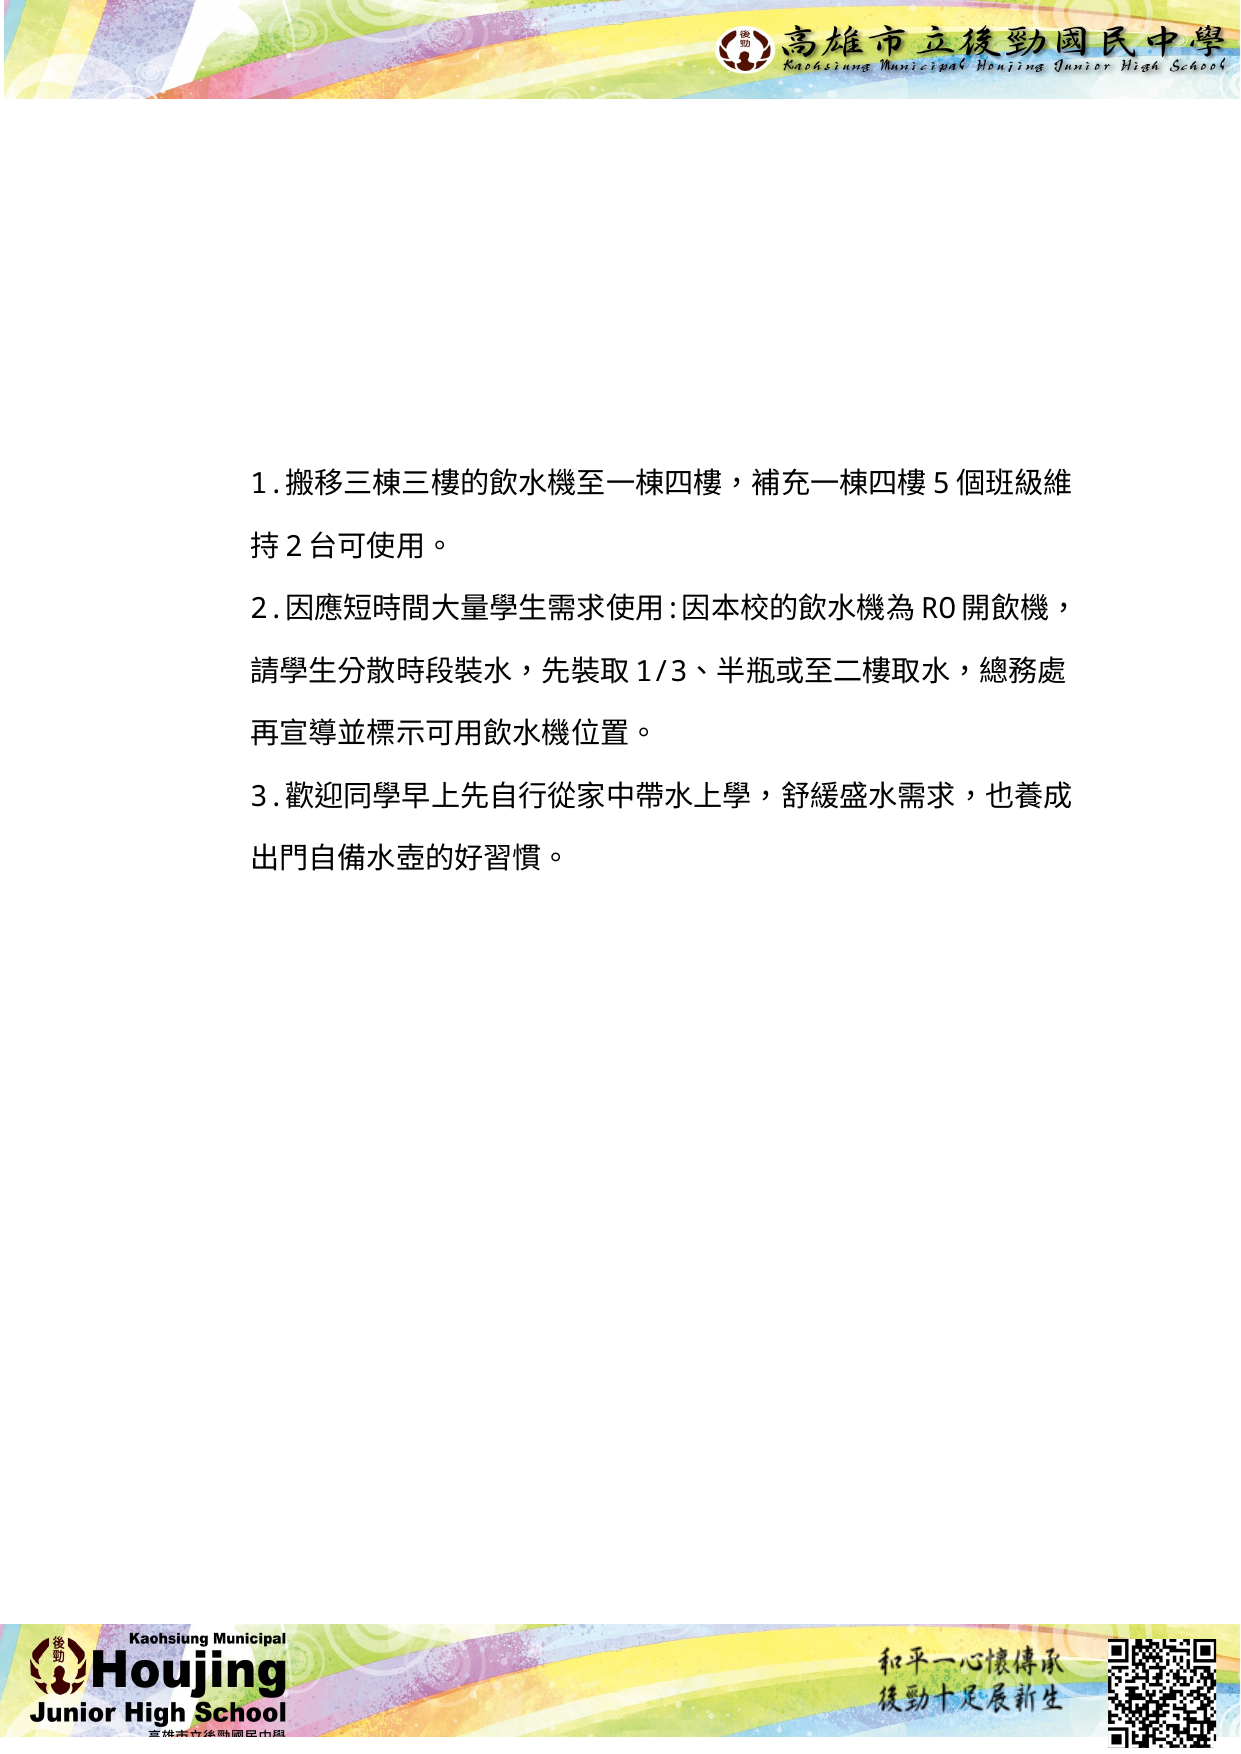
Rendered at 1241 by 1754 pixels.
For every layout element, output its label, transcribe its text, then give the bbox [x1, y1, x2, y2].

text 2.因應短時間大量學生需求使用:因本校的飲水機為RO開飲機，請學生分散時段裝水，先裝取1/3、半瓶或至二樓取水，總務處再宣導並標示可用飲水機位置。 [250, 564, 1090, 752]
text 3.歡迎同學早上先自行從家中帶水上學，舒緩盛水需求，也養成出門自備水壺的好習慣。 [250, 752, 1090, 877]
text 1.搬移三棟三樓的飲水機至一棟四樓，補充一棟四樓5個班級維持2台可使用。 [250, 439, 1090, 564]
